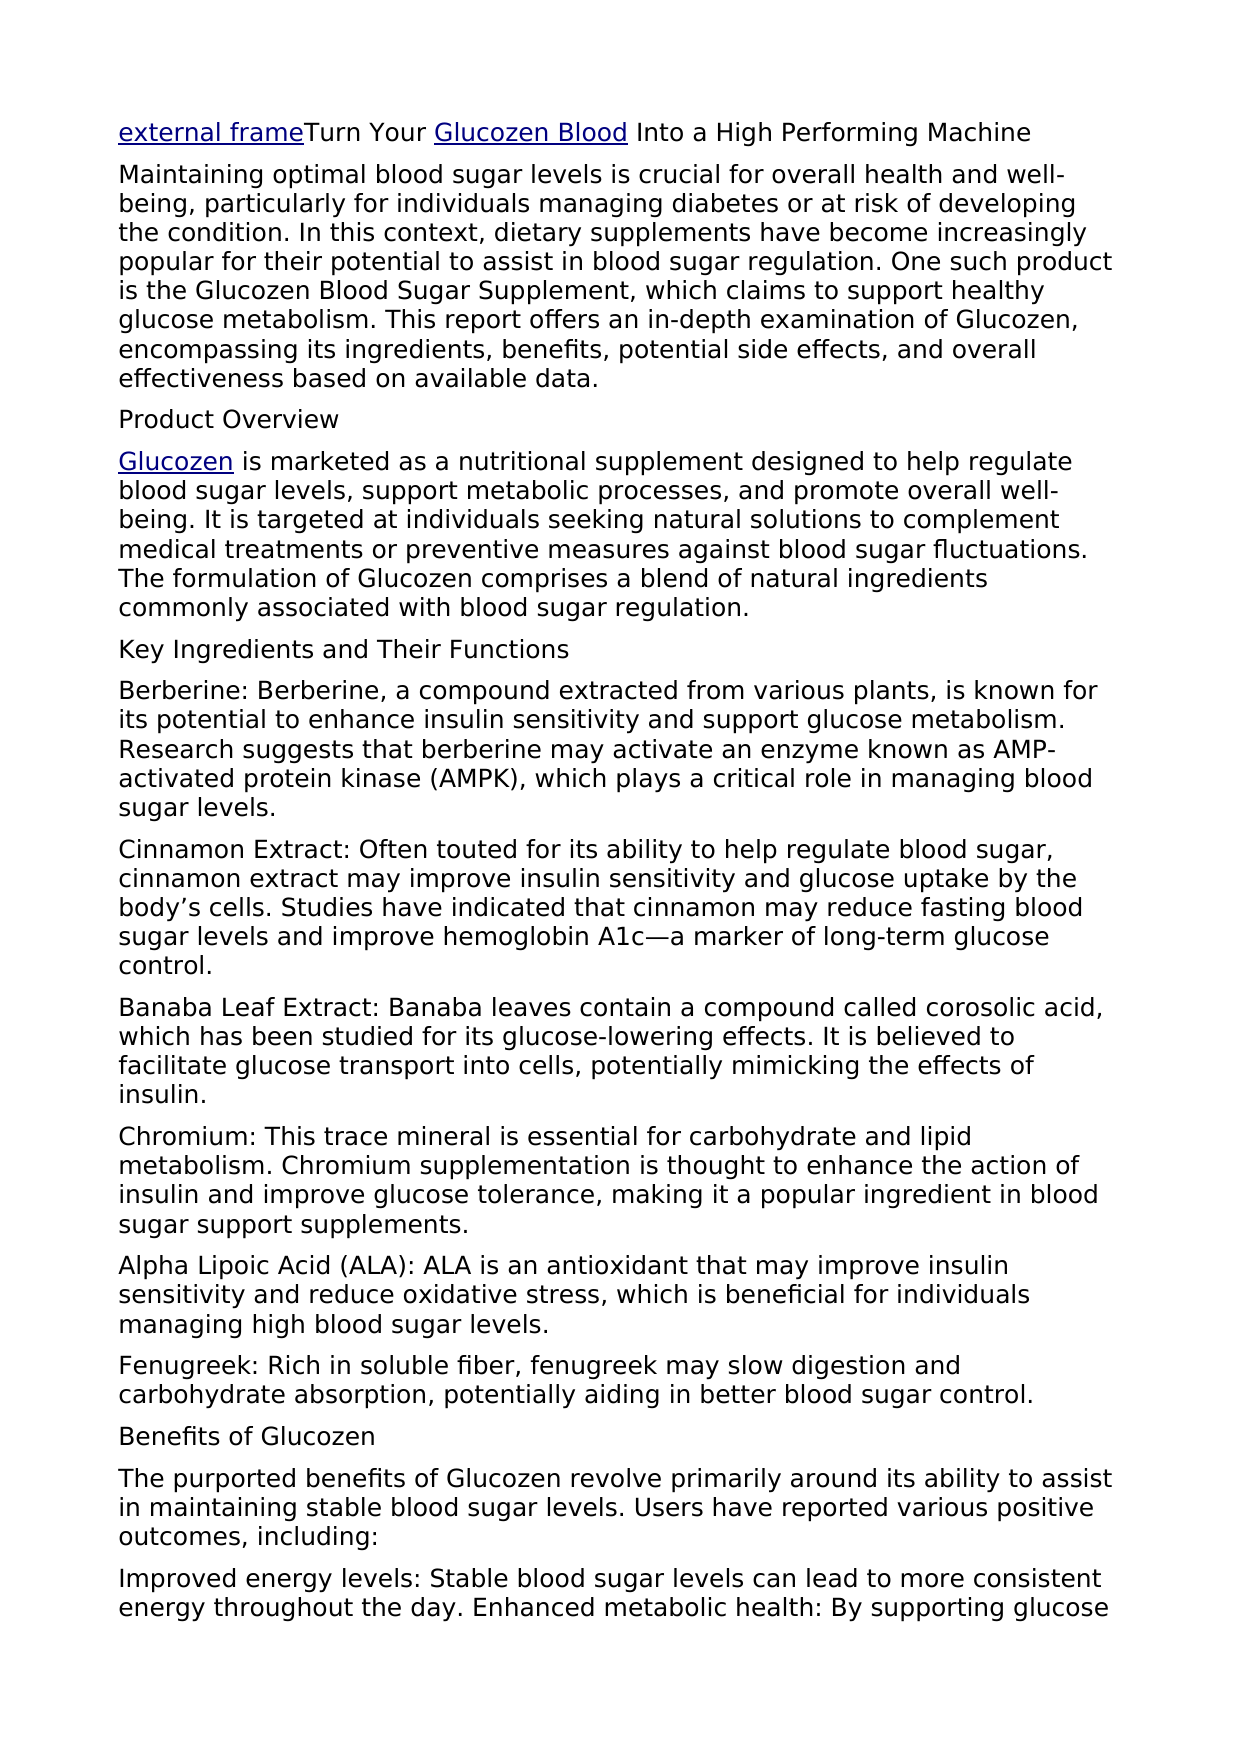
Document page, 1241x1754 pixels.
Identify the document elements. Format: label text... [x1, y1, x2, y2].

text Improved energy levels: Stable blood sugar levels can lead to more consistent energy throughout the day. Enhanced metabolic health: By supporting glucose [118, 1564, 1122, 1622]
text Banaba Leaf Extract: Banaba leaves contain a compound called corosolic acid, which has been studied for its glucose-lowering effects. It is believed to facilitate glucose transport into cells, potentially mimicking the effects of insulin. [118, 993, 1122, 1110]
text Alpha Lipoic Acid (ALA): ALA is an antioxidant that may improve insulin sensitivity and reduce oxidative stress, which is beneficial for individuals managing high blood sugar levels. [118, 1251, 1122, 1339]
text Cinnamon Extract: Often touted for its ability to help regulate blood sugar, cinnamon extract may improve insulin sensitivity and glucose uptake by the body’s cells. Studies have indicated that cinnamon may reduce fasting blood sugar levels and improve hemoglobin A1c—a marker of long-term glucose control. [118, 835, 1122, 981]
text Maintaining optimal blood sugar levels is crucial for overall health and well-being, particularly for individuals managing diabetes or at risk of developing the condition. In this context, dietary supplements have become increasingly popular for their potential to assist in blood sugar regulation. One such product is the Glucozen Blood Sugar Supplement, which claims to support healthy glucose metabolism. This report offers an in-depth examination of Glucozen, encompassing its ingredients, benefits, potential side effects, and overall effectiveness based on available data. [118, 160, 1122, 393]
text The purported benefits of Glucozen revolve primarily around its ability to assist in maintaining stable blood sugar levels. Users have reported various positive outcomes, including: [118, 1464, 1122, 1551]
text Key Ingredients and Their Functions [118, 635, 1122, 664]
text Fenugreek: Rich in soluble fiber, fenugreek may slow digestion and carbohydrate absorption, potentially aiding in better blood sugar control. [118, 1351, 1122, 1410]
text external frameTurn Your Glucozen Blood Into a High Performing Machine [118, 118, 1122, 147]
text Chromium: This trace mineral is essential for carbohydrate and lipid metabolism. Chromium supplementation is thought to enhance the action of insulin and improve glucose tolerance, making it a popular ingredient in blood sugar support supplements. [118, 1122, 1122, 1239]
text Benefits of Glucozen [118, 1422, 1122, 1451]
text Berberine: Berberine, a compound extracted from various plants, is known for its potential to enhance insulin sensitivity and support glucose metabolism. Research suggests that berberine may activate an enzyme known as AMP-activated protein kinase (AMPK), which plays a critical role in managing blood sugar levels. [118, 676, 1122, 822]
text Product Overview [118, 406, 1122, 435]
text Glucozen is marketed as a nutritional supplement designed to help regulate blood sugar levels, support metabolic processes, and promote overall well-being. It is targeted at individuals seeking natural solutions to complement medical treatments or preventive measures against blood sugar fluctuations. The formulation of Glucozen comprises a blend of natural ingredients commonly associated with blood sugar regulation. [118, 447, 1122, 622]
